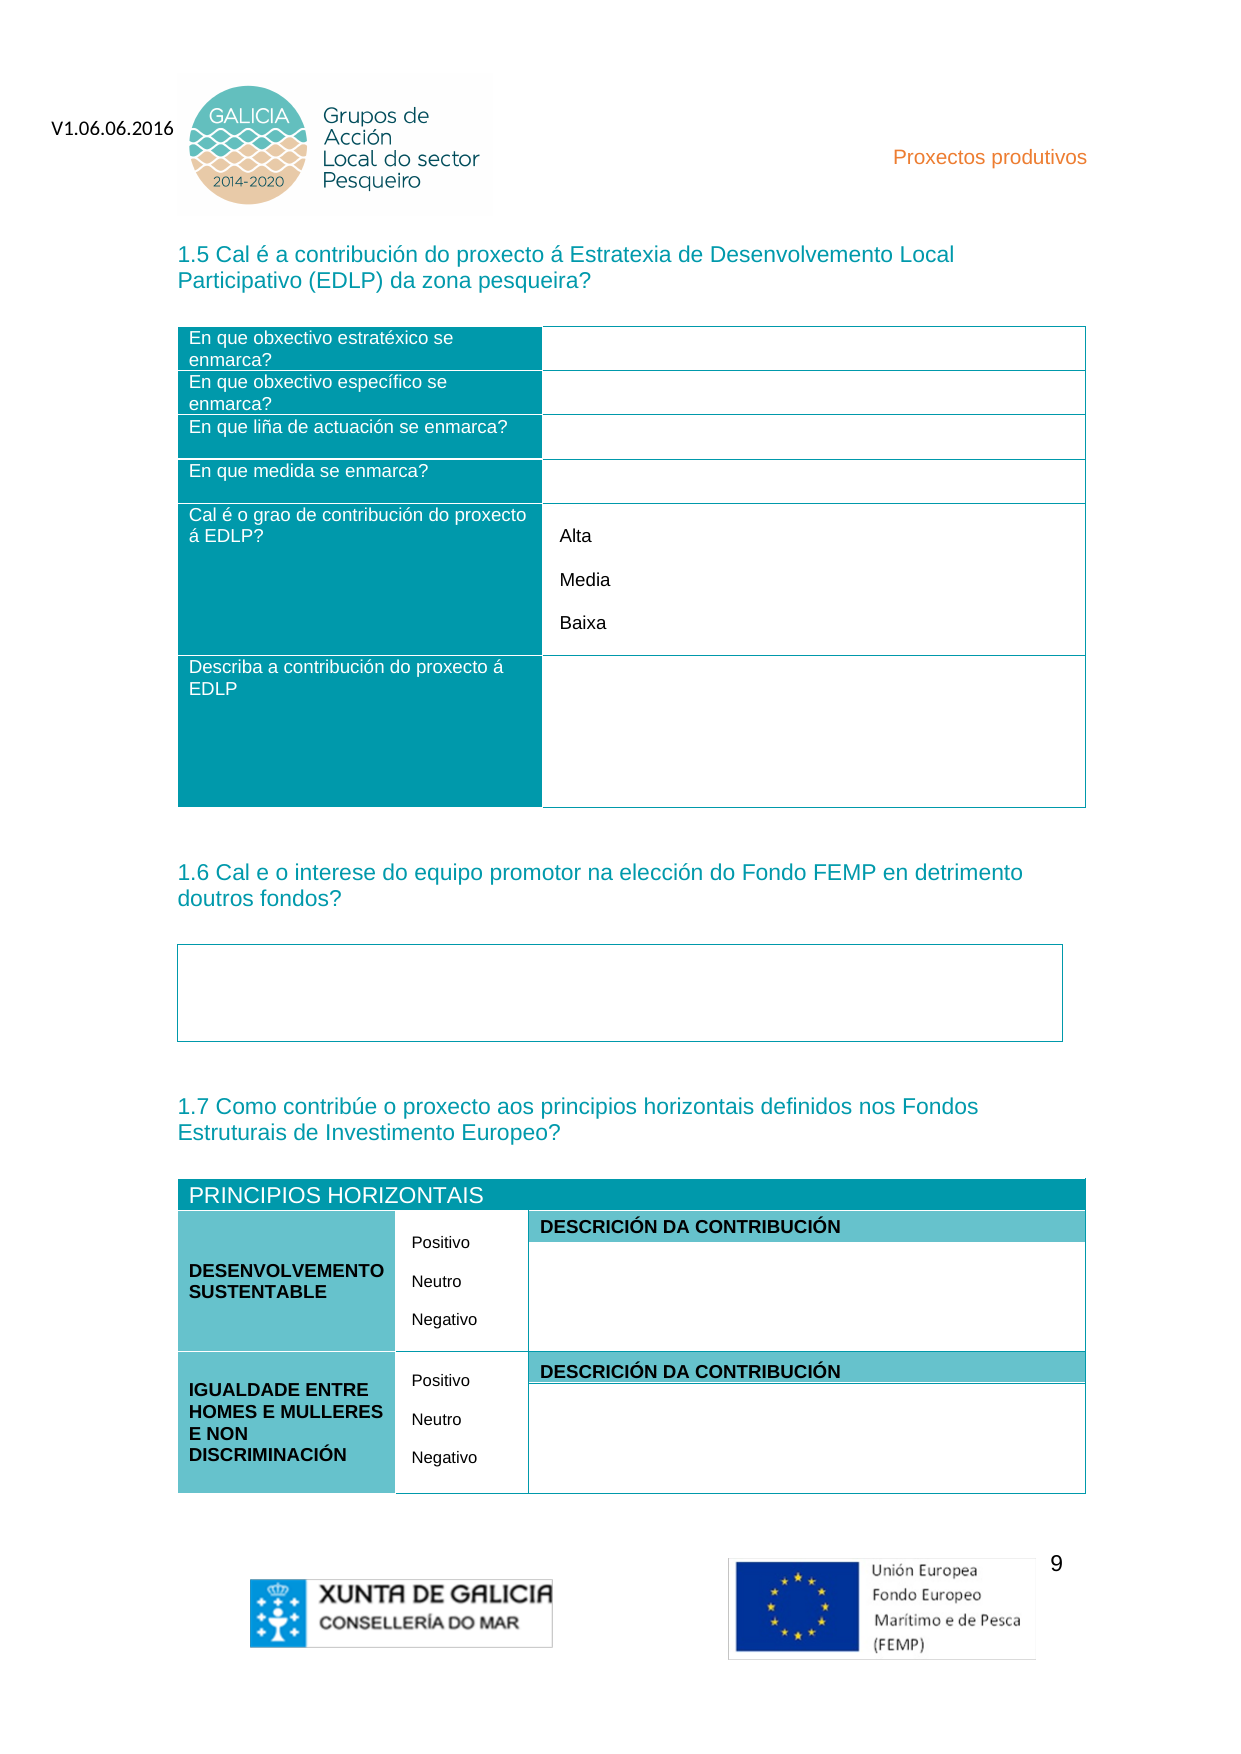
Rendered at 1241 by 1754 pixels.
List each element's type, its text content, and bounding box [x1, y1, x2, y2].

table_header [543, 327, 1085, 370]
table_cell En que medida se enmarca? [178, 460, 542, 503]
table_cell [543, 460, 1085, 503]
table_cell [543, 415, 1085, 458]
table_cell Cal é o grao de contribución do proxecto á EDLP? [178, 504, 542, 655]
table_cell Positivo Neutro Negativo [396, 1211, 528, 1351]
table_cell [529, 1384, 1085, 1493]
table_cell Describa a contribución do proxecto á EDLP [178, 656, 542, 807]
table_cell Positivo Neutro Negativo [396, 1352, 528, 1493]
table_cell Alta Media Baixa [543, 504, 1085, 655]
table_cell [543, 371, 1085, 414]
subtitle 1.6 Cal e o interese do equipo promotor na elección do Fondo FEMP en detrimento doutros fondos? [177, 859, 1063, 912]
table_cell [543, 656, 1085, 807]
table_cell DESCRICIÓN DA CONTRIBUCIÓN [529, 1352, 1085, 1382]
subtitle 1.5 Cal é a contribución do proxecto á Estratexia de Desenvolvemento Local Participativo (EDLP) da zona pesqueira? [177, 241, 1063, 293]
table_cell DESCRICIÓN DA CONTRIBUCIÓN [529, 1211, 1085, 1242]
table_cell DESENVOLVEMENTO SUSTENTABLE [178, 1211, 395, 1351]
table_header En que obxectivo estratéxico se enmarca? [178, 327, 542, 370]
subtitle 1.7 Como contribúe o proxecto aos principios horizontais definidos nos Fondos Estruturais de Investimento Europeo? [177, 1093, 1063, 1146]
table_cell En que liña de actuación se enmarca? [178, 415, 542, 458]
table_cell IGUALDADE ENTRE HOMES E MULLERES E NON DISCRIMINACIÓN [178, 1352, 395, 1493]
table_cell [529, 1243, 1085, 1351]
table_cell En que obxectivo específico se enmarca? [178, 371, 542, 414]
table_header PRINCIPIOS HORIZONTAIS [178, 1179, 1085, 1210]
